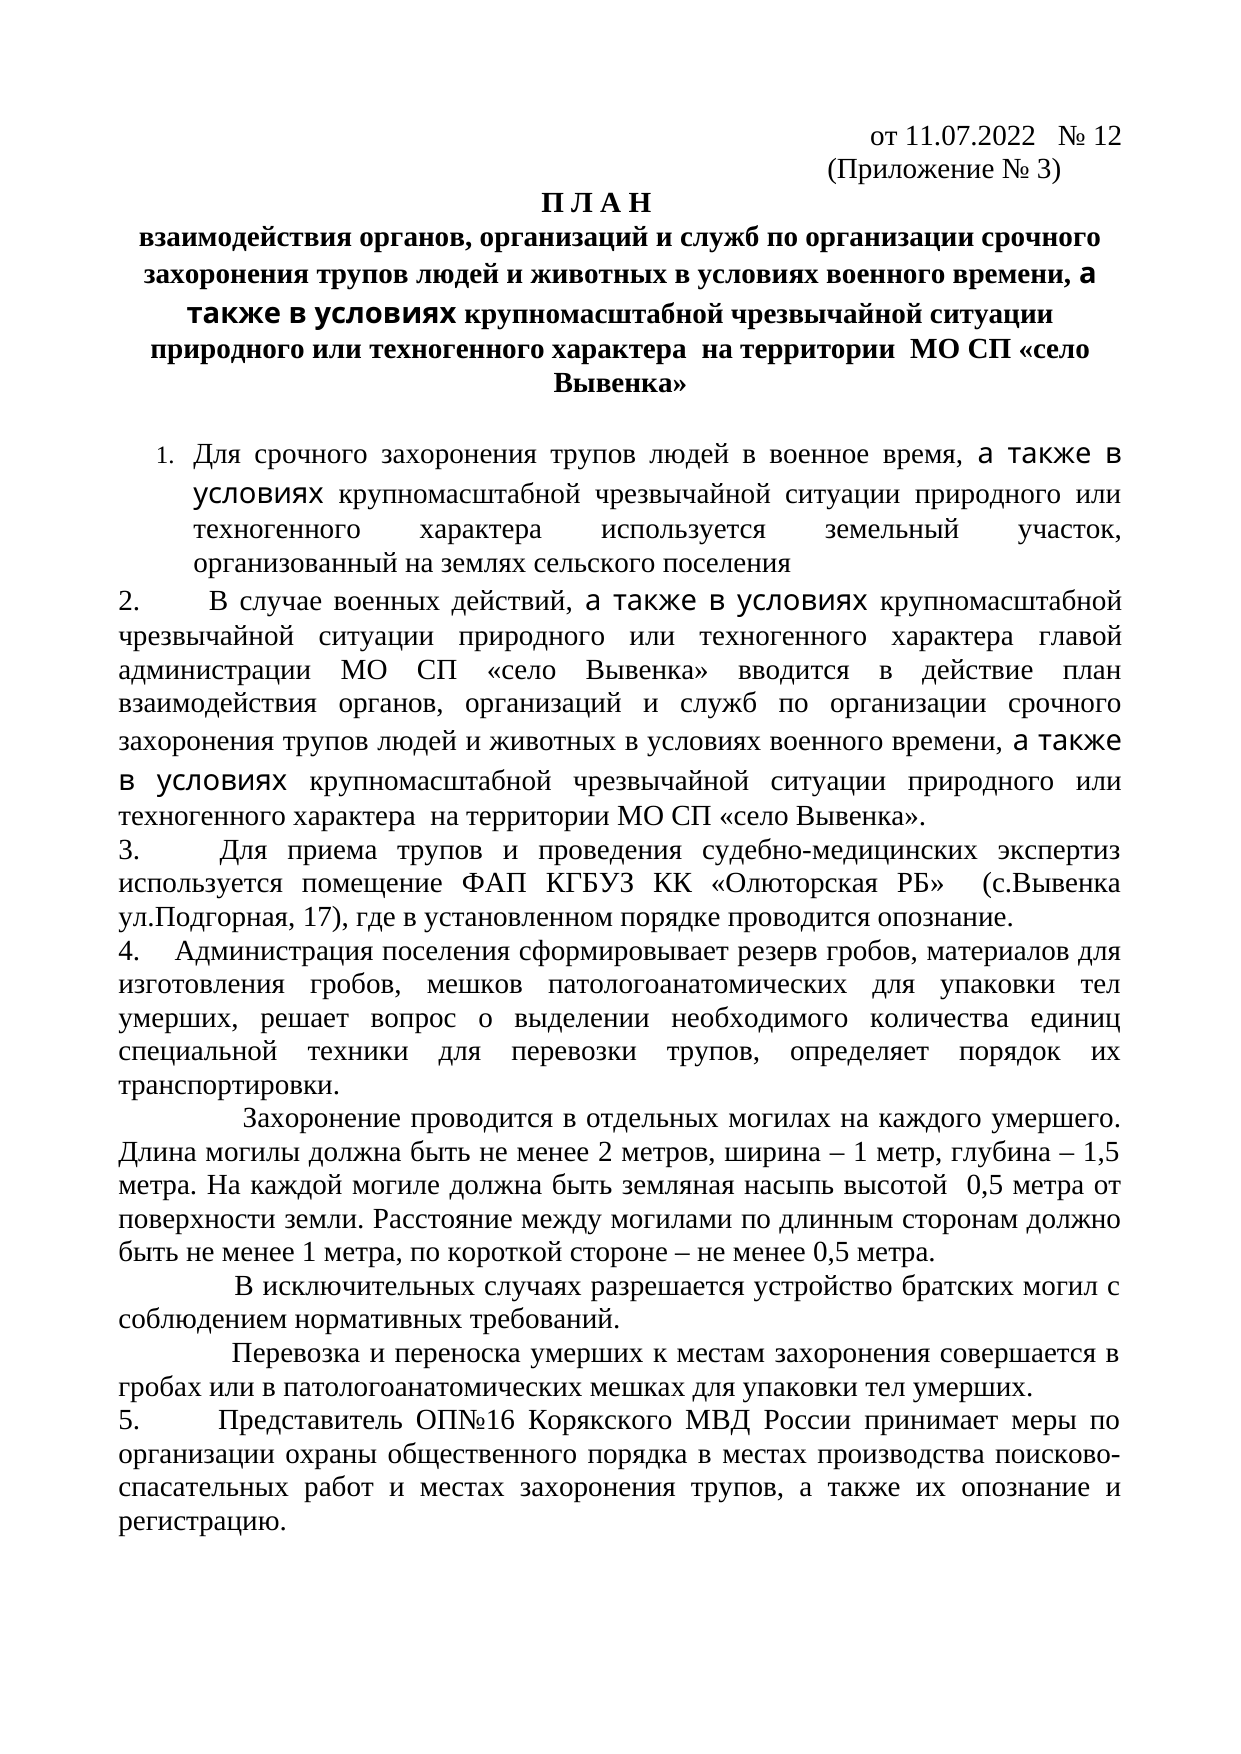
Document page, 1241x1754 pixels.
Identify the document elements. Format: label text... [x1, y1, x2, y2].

list Для срочного захоронения трупов людей в военное время, а также в условиях крупномасштабной чрезвычайной ситуации природного или техногенного характера используется земельный участок, организованный на землях сельского поселения [156, 432, 1122, 579]
text Перевозка и переноска умерших к местам захоронения совершается в гробах или в патологоанатомических мешках для упаковки тел умерших. [118, 1335, 1122, 1402]
text 2. В случае военных действий, а также в условиях крупномасштабной чрезвычайной ситуации природного или техногенного характера главой администрации МО СП «село Вывенка» вводится в действие план взаимодействия органов, организаций и служб по организации срочного захоронения трупов людей и животных в условиях военного времени, а также в условиях крупномасштабной чрезвычайной ситуации природного или техногенного характера на территории МО СП «село Вывенка». [118, 579, 1122, 832]
text взаимодействия органов, организаций и служб по организации срочного захоронения трупов людей и животных в условиях военного времени, а также в условиях крупномасштабной чрезвычайной ситуации природного или техногенного характера на территории МО СП «село Вывенка» [118, 219, 1122, 399]
text Захоронение проводится в отдельных могилах на каждого умершего. Длина могилы должна быть не менее 2 метров, ширина – 1 метр, глубина – 1,5 метра. На каждой могиле должна быть земляная насыпь высотой 0,5 метра от поверхности земли. Расстояние между могилами по длинным сторонам должно быть не менее 1 метра, по короткой стороне – не менее 0,5 метра. [118, 1100, 1122, 1268]
text В исключительных случаях разрешается устройство братских могил с соблюдением нормативных требований. [118, 1268, 1122, 1335]
text 5. Представитель ОП№16 Корякского МВД России принимает меры по организации охраны общественного порядка в местах производства поисково-спасательных работ и местах захоронения трупов, а также их опознание и регистрацию. [118, 1402, 1122, 1536]
text П Л А Н [118, 185, 1122, 219]
text 3. Для приема трупов и проведения судебно-медицинских экспертиз используется помещение ФАП КГБУЗ КК «Олюторская РБ» (с.Вывенка ул.Подгорная, 17), где в установленном порядке проводится опознание. [118, 832, 1122, 933]
text 4. Администрация поселения сформировывает резерв гробов, материалов для изготовления гробов, мешков патологоанатомических для упаковки тел умерших, решает вопрос о выделении необходимого количества единиц специальной техники для перевозки трупов, определяет порядок их транспортировки. [118, 933, 1122, 1100]
text от 11.07.2022 № 12 (Приложение № 3) [472, 118, 1122, 185]
